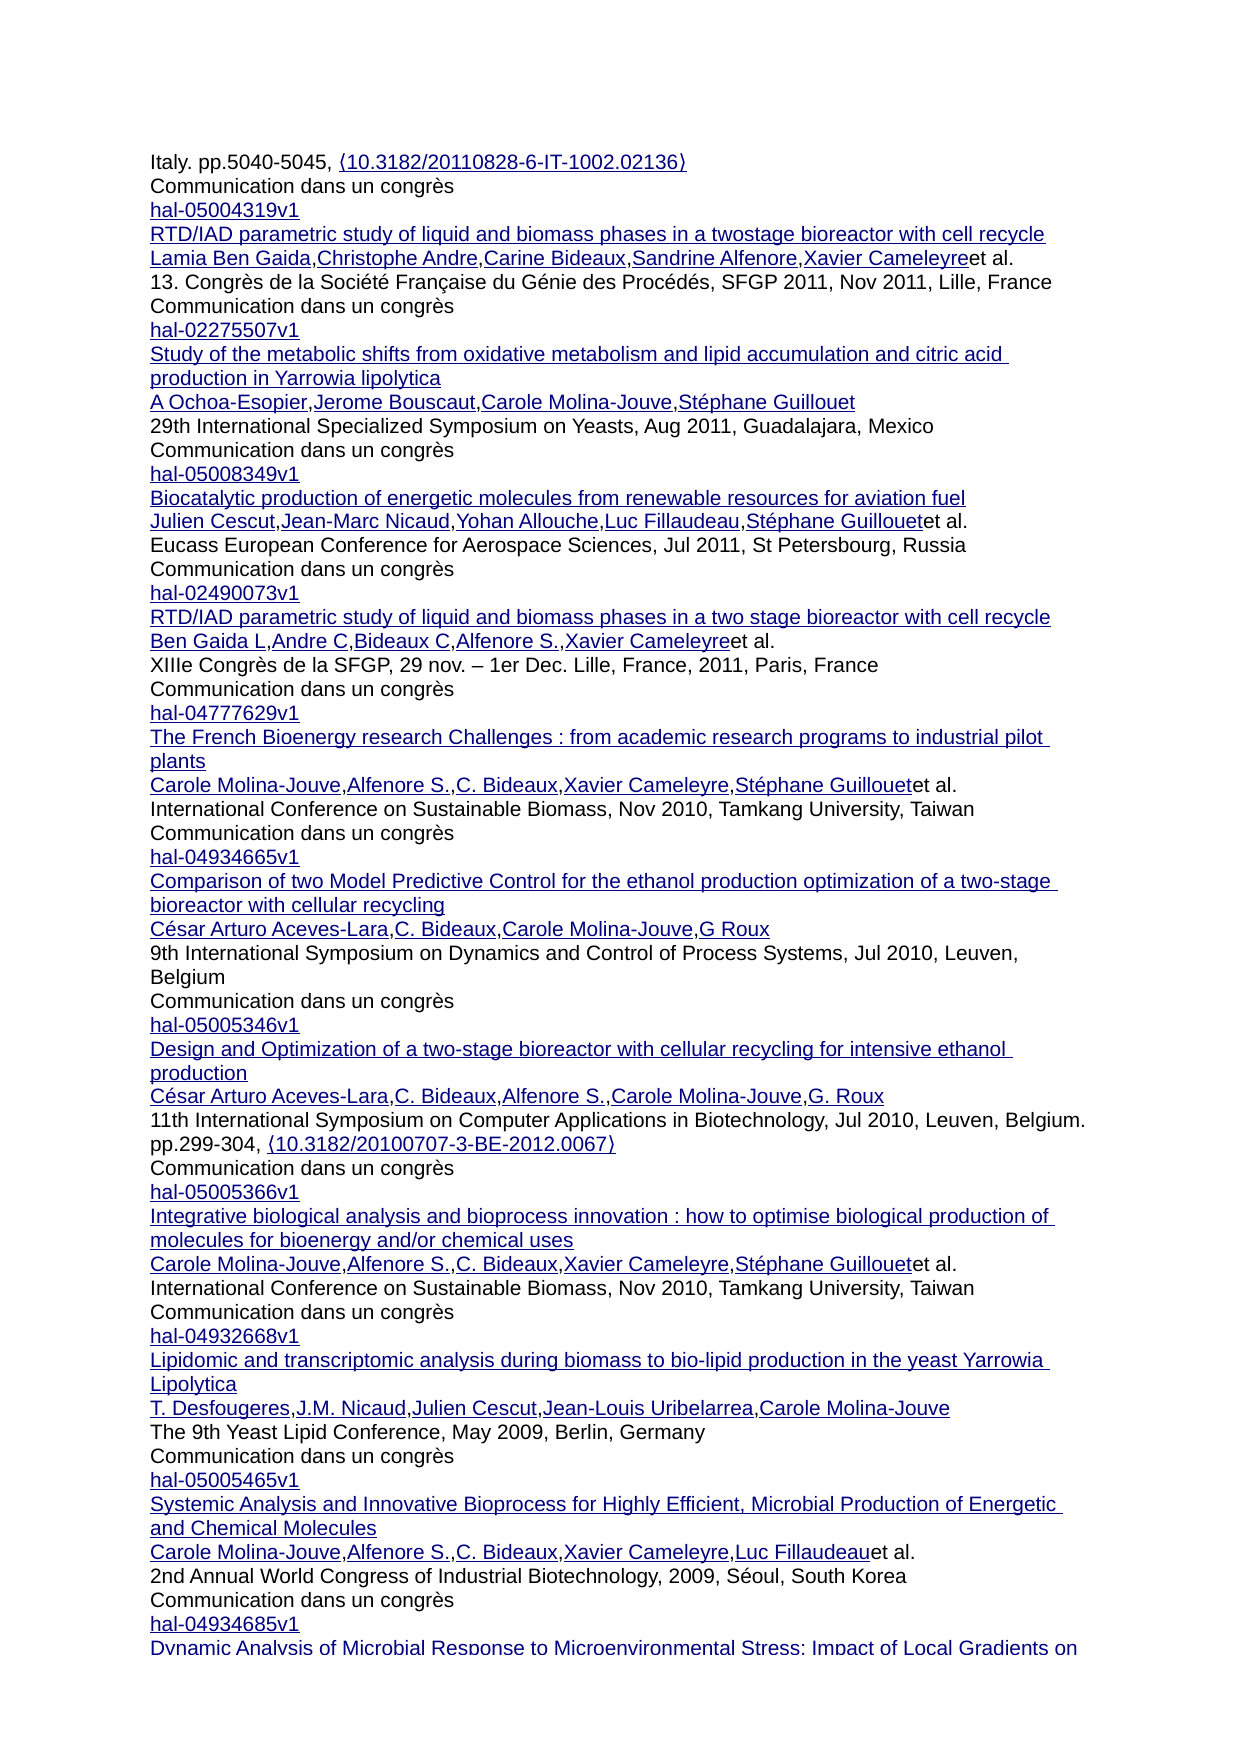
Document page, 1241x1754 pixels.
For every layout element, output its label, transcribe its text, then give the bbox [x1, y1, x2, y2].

table_cell Dynamic Analysis of Microbial Response to Microenvironmental Stress: Impact of Local Gradients on [150, 1635, 1090, 1655]
table_cell Biocatalytic production of energetic molecules from renewable resources for aviation fuel Julien Cescut,Jean-Marc Nicaud,Yohan Allouche,Luc Fillaudeau,Stéphane Guillouetet al. Eucass European Conference for Aerospace Sciences, Jul 2011, St Petersbourg, Russia Communication dans un congrès hal-02490073v1 [150, 485, 1090, 605]
table_cell Integrative biological analysis and bioprocess innovation : how to optimise biological production of molecules for bioenergy and/or chemical uses Carole Molina-Jouve,Alfenore S.,C. Bideaux,Xavier Cameleyre,Stéphane Guillouetet al. International Conference on Sustainable Biomass, Nov 2010, Tamkang University, Taiwan Communication dans un congrès hal-04932668v1 [150, 1204, 1090, 1348]
table_cell Study of the metabolic shifts from oxidative metabolism and lipid accumulation and citric acid production in Yarrowia lipolytica A Ochoa-Esopier,Jerome Bouscaut,Carole Molina-Jouve,Stéphane Guillouet 29th International Specialized Symposium on Yeasts, Aug 2011, Guadalajara, Mexico Communication dans un congrès hal-05008349v1 [150, 342, 1090, 485]
table_cell Systemic Analysis and Innovative Bioprocess for Highly Efficient, Microbial Production of Energetic and Chemical Molecules Carole Molina-Jouve,Alfenore S.,C. Bideaux,Xavier Cameleyre,Luc Fillaudeauet al. 2nd Annual World Congress of Industrial Biotechnology, 2009, Séoul, South Korea Communication dans un congrès hal-04934685v1 [150, 1492, 1090, 1635]
table_cell RTD/IAD parametric study of liquid and biomass phases in a two stage bioreactor with cell recycle Ben Gaida L,Andre C,Bideaux C,Alfenore S.,Xavier Cameleyreet al. XIIIe Congrès de la SFGP, 29 nov. – 1er Dec. Lille, France, 2011, Paris, France Communication dans un congrès hal-04777629v1 [150, 605, 1090, 725]
table_cell Design and Optimization of a two-stage bioreactor with cellular recycling for intensive ethanol production César Arturo Aceves-Lara,C. Bideaux,Alfenore S.,Carole Molina-Jouve,G. Roux 11th International Symposium on Computer Applications in Biotechnology, Jul 2010, Leuven, Belgium. pp.299-304, ⟨10.3182/20100707-3-BE-2012.0067⟩ Communication dans un congrès hal-05005366v1 [150, 1036, 1090, 1204]
table_cell Lipidomic and transcriptomic analysis during biomass to bio-lipid production in the yeast Yarrowia Lipolytica T. Desfougeres,J.M. Nicaud,Julien Cescut,Jean-Louis Uribelarrea,Carole Molina-Jouve The 9th Yeast Lipid Conference, May 2009, Berlin, Germany Communication dans un congrès hal-05005465v1 [150, 1348, 1090, 1492]
table_cell Italy. pp.5040-5045, ⟨10.3182/20110828-6-IT-1002.02136⟩ Communication dans un congrès hal-05004319v1 [150, 150, 1090, 222]
table_cell Comparison of two Model Predictive Control for the ethanol production optimization of a two-stage bioreactor with cellular recycling César Arturo Aceves-Lara,C. Bideaux,Carole Molina-Jouve,G Roux 9th International Symposium on Dynamics and Control of Process Systems, Jul 2010, Leuven, Belgium Communication dans un congrès hal-05005346v1 [150, 869, 1090, 1036]
table_cell The French Bioenergy research Challenges : from academic research programs to industrial pilot plants Carole Molina-Jouve,Alfenore S.,C. Bideaux,Xavier Cameleyre,Stéphane Guillouetet al. International Conference on Sustainable Biomass, Nov 2010, Tamkang University, Taiwan Communication dans un congrès hal-04934665v1 [150, 725, 1090, 869]
table_cell RTD/IAD parametric study of liquid and biomass phases in a twostage bioreactor with cell recycle Lamia Ben Gaida,Christophe Andre,Carine Bideaux,Sandrine Alfenore,Xavier Cameleyreet al. 13. Congrès de la Société Française du Génie des Procédés, SFGP 2011, Nov 2011, Lille, France Communication dans un congrès hal-02275507v1 [150, 222, 1090, 342]
